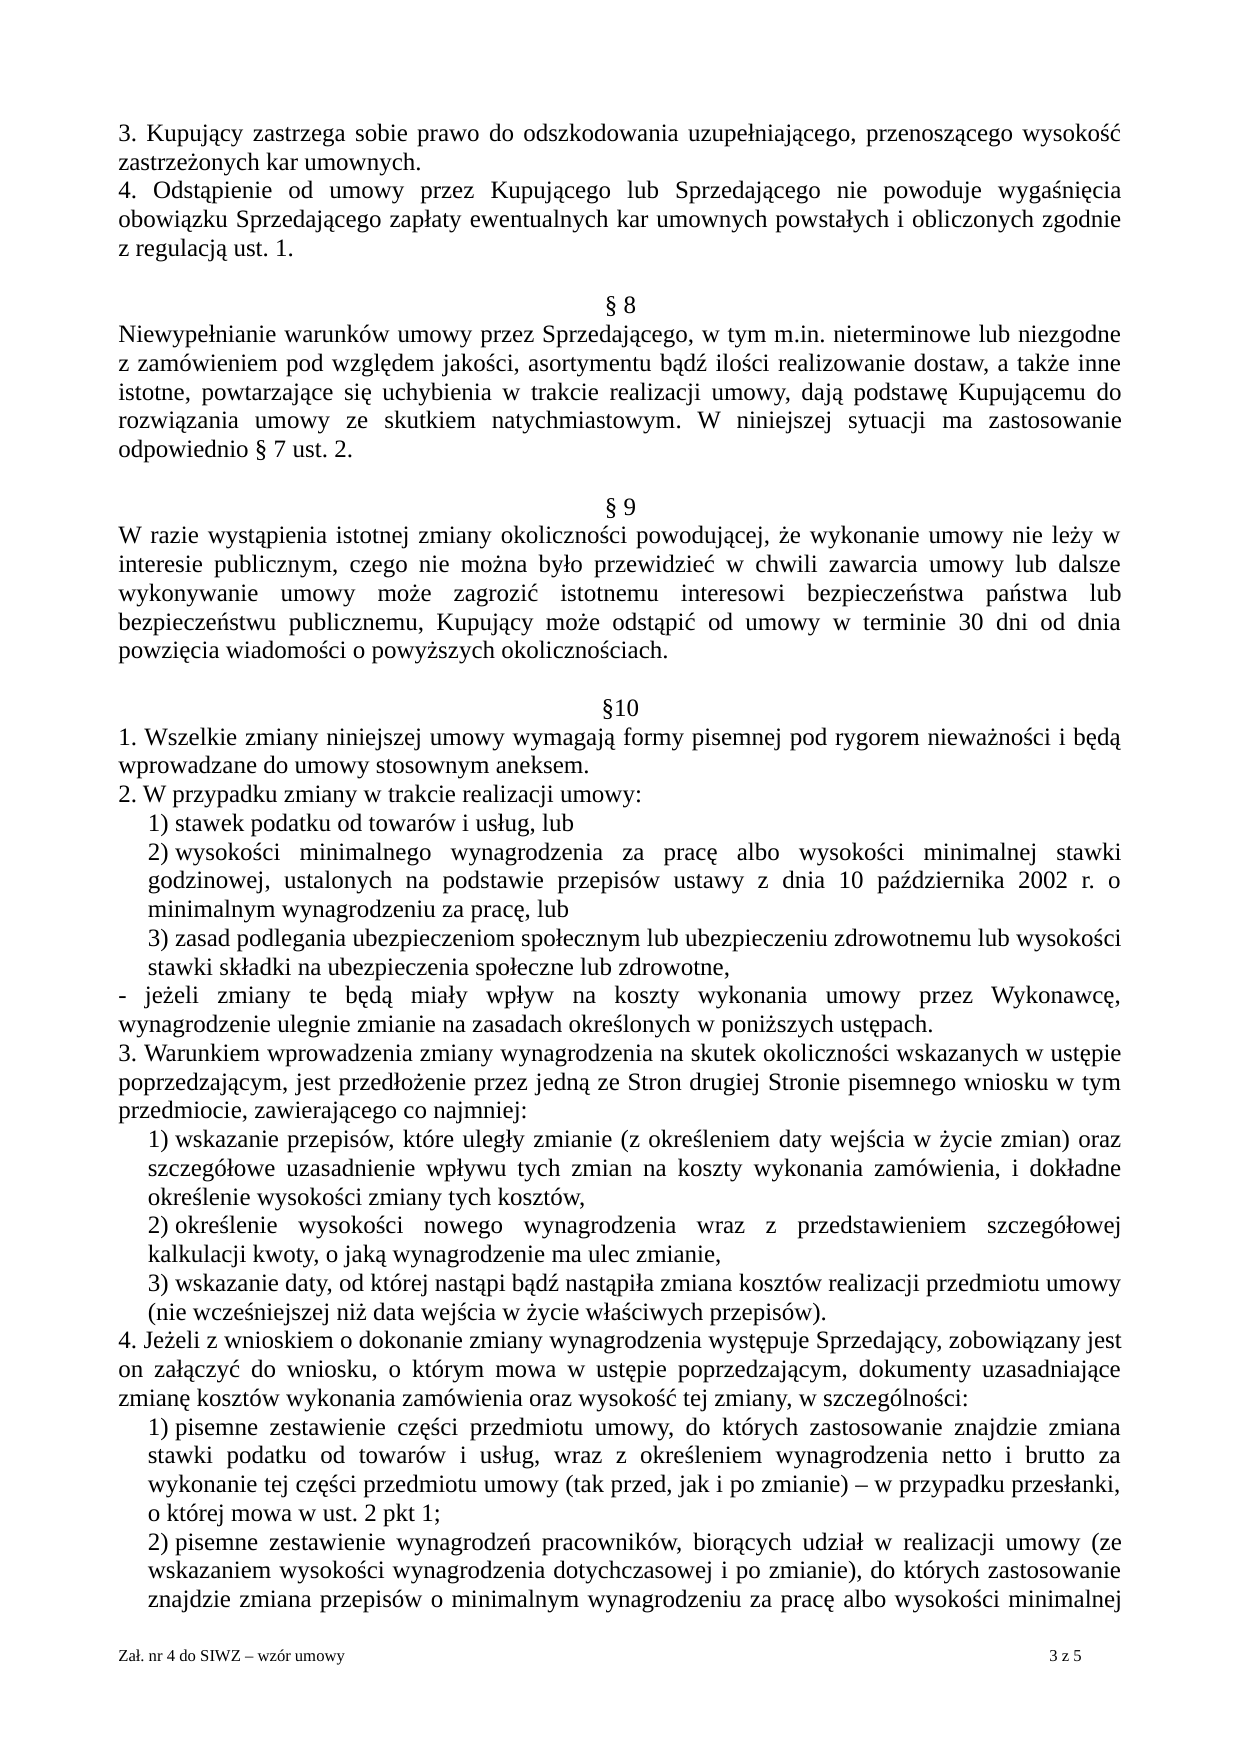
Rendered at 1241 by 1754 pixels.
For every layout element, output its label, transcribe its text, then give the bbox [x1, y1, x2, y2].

text 3. Kupujący zastrzega sobie prawo do odszkodowania uzupełniającego, przenoszącego wysokość zastrzeżonych kar umownych. [118, 118, 1122, 176]
text W razie wystąpienia istotnej zmiany okoliczności powodującej, że wykonanie umowy nie leży w interesie publicznym, czego nie można było przewidzieć w chwili zawarcia umowy lub dalsze wykonywanie umowy może zagrozić istotnemu interesowi bezpieczeństwa państwa lub bezpieczeństwu publicznemu, Kupujący może odstąpić od umowy w terminie 30 dni od dnia powzięcia wiadomości o powyższych okolicznościach. [118, 521, 1122, 664]
list pisemne zestawienie wynagrodzeń pracowników, biorących udział w realizacji umowy (ze wskazaniem wysokości wynagrodzenia dotychczasowej i po zmianie), do których zastosowanie znajdzie zmiana przepisów o minimalnym wynagrodzeniu za pracę albo wysokości minimalnej [148, 1527, 1122, 1613]
list określenie wysokości nowego wynagrodzenia wraz z przedstawieniem szczegółowej kalkulacji kwoty, o jaką wynagrodzenie ma ulec zmianie, [148, 1211, 1122, 1268]
text Niewypełnianie warunków umowy przez Sprzedającego, w tym m.in. nieterminowe lub niezgodne z zamówieniem pod względem jakości, asortymentu bądź ilości realizowanie dostaw, a także inne istotne, powtarzające się uchybienia w trakcie realizacji umowy, dają podstawę Kupującemu do rozwiązania umowy ze skutkiem natychmiastowym. W niniejszej sytuacji ma zastosowanie odpowiednio § 7 ust. 2. [118, 319, 1122, 463]
text 2. W przypadku zmiany w trakcie realizacji umowy: [118, 779, 1122, 808]
list stawek podatku od towarów i usług, lub [148, 808, 1122, 837]
text - jeżeli zmiany te będą miały wpływ na koszty wykonania umowy przez Wykonawcę, wynagrodzenie ulegnie zmianie na zasadach określonych w poniższych ustępach. [118, 981, 1122, 1038]
text 4. Odstąpienie od umowy przez Kupującego lub Sprzedającego nie powoduje wygaśnięcia obowiązku Sprzedającego zapłaty ewentualnych kar umownych powstałych i obliczonych zgodnie z regulacją ust. 1. [118, 176, 1122, 262]
text 1. Wszelkie zmiany niniejszej umowy wymagają formy pisemnej pod rygorem nieważności i będą wprowadzane do umowy stosownym aneksem. [118, 722, 1122, 779]
list pisemne zestawienie części przedmiotu umowy, do których zastosowanie znajdzie zmiana stawki podatku od towarów i usług, wraz z określeniem wynagrodzenia netto i brutto za wykonanie tej części przedmiotu umowy (tak przed, jak i po zmianie) – w przypadku przesłanki, o której mowa w ust. 2 pkt 1; [148, 1412, 1122, 1527]
text § 9 [118, 492, 1122, 521]
list zasad podlegania ubezpieczeniom społecznym lub ubezpieczeniu zdrowotnemu lub wysokości stawki składki na ubezpieczenia społeczne lub zdrowotne, [148, 923, 1122, 981]
text 3. Warunkiem wprowadzenia zmiany wynagrodzenia na skutek okoliczności wskazanych w ustępie poprzedzającym, jest przedłożenie przez jedną ze Stron drugiej Stronie pisemnego wniosku w tym przedmiocie, zawierającego co najmniej: [118, 1038, 1122, 1124]
list wskazanie przepisów, które uległy zmianie (z określeniem daty wejścia w życie zmian) oraz szczegółowe uzasadnienie wpływu tych zmian na koszty wykonania zamówienia, i dokładne określenie wysokości zmiany tych kosztów, [148, 1124, 1122, 1211]
list wysokości minimalnego wynagrodzenia za pracę albo wysokości minimalnej stawki godzinowej, ustalonych na podstawie przepisów ustawy z dnia 10 października 2002 r. o minimalnym wynagrodzeniu za pracę, lub [148, 837, 1122, 923]
text § 8 [118, 291, 1122, 319]
list wskazanie daty, od której nastąpi bądź nastąpiła zmiana kosztów realizacji przedmiotu umowy (nie wcześniejszej niż data wejścia w życie właściwych przepisów). [148, 1268, 1122, 1326]
text 4. Jeżeli z wnioskiem o dokonanie zmiany wynagrodzenia występuje Sprzedający, zobowiązany jest on załączyć do wniosku, o którym mowa w ustępie poprzedzającym, dokumenty uzasadniające zmianę kosztów wykonania zamówienia oraz wysokość tej zmiany, w szczególności: [118, 1326, 1122, 1412]
text §10 [118, 693, 1122, 722]
